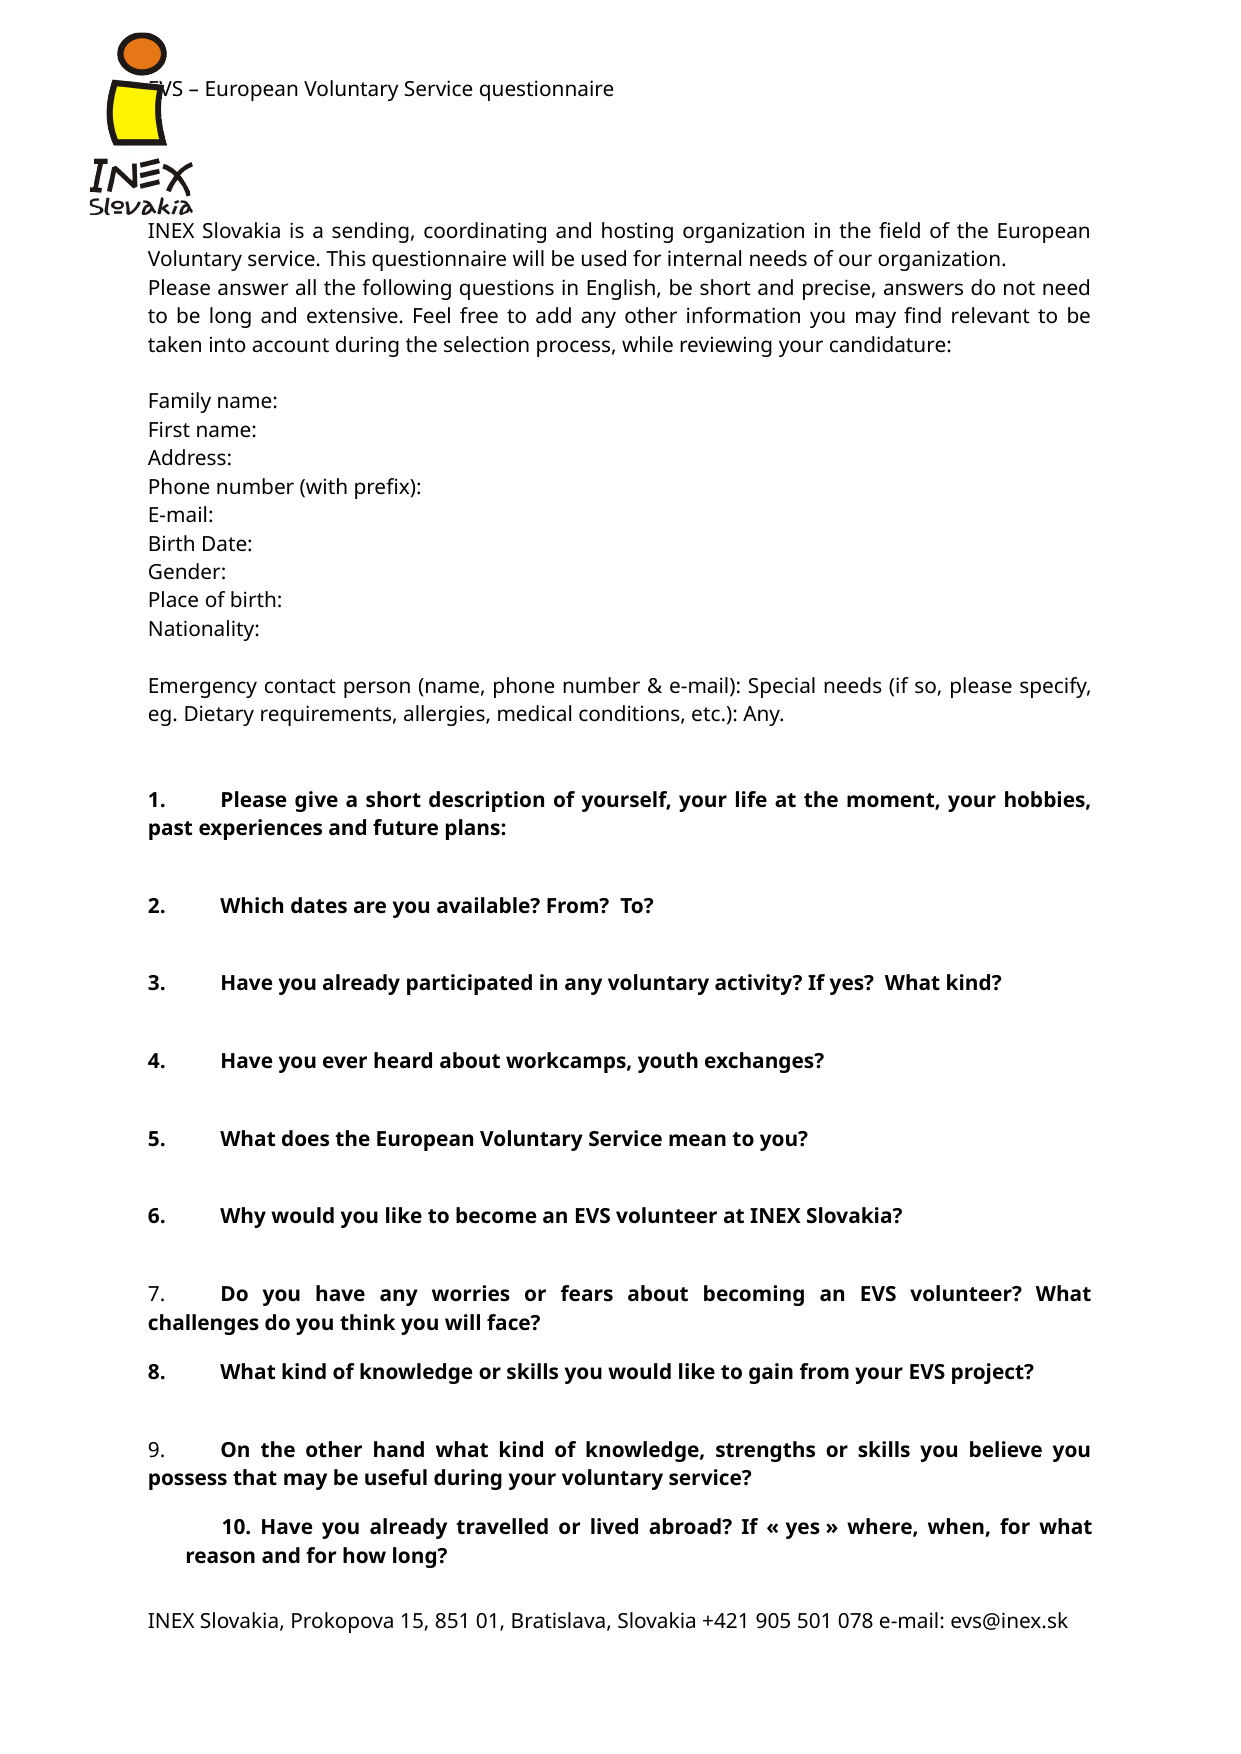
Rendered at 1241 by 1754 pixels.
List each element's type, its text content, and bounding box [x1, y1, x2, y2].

list Please give a short description of yourself, your life at the moment, your hobbies, past experiences and future plans: [148, 785, 1093, 842]
text E-mail: [148, 500, 1093, 529]
text INEX Slovakia is a sending, coordinating and hosting organization in the field of the European Voluntary service. This questionnaire will be used for internal needs of our organization. [148, 216, 1093, 273]
text Address: [148, 443, 1093, 472]
text 10. Have you already travelled or lived abroad? If « yes » where, when, for what reason and for how long? [185, 1512, 1093, 1569]
list On the other hand what kind of knowledge, strengths or skills you believe you possess that may be useful during your voluntary service? [148, 1435, 1093, 1492]
list Do you have any worries or fears about becoming an EVS volunteer? What challenges do you think you will face? [148, 1279, 1093, 1336]
text Gender: [148, 557, 1093, 586]
list What does the European Voluntary Service mean to you? [148, 1124, 1093, 1152]
text First name: [148, 415, 1093, 443]
list What kind of knowledge or skills you would like to gain from your EVS project? [148, 1357, 1093, 1386]
text Please answer all the following questions in English, be short and precise, answers do not need to be long and extensive. Feel free to add any other information you may find relevant to be taken into account during the selection process, while reviewing your candidature: [148, 273, 1093, 358]
text Phone number (with prefix): [148, 472, 1093, 500]
list Which dates are you available? From? To? [148, 891, 1093, 919]
text Family name: [148, 387, 1093, 415]
text Birth Date: [148, 529, 1093, 557]
list Why would you like to become an EVS volunteer at INEX Slovakia? [148, 1202, 1093, 1230]
text Place of birth: [148, 586, 1093, 614]
text Nationality: [148, 614, 1093, 642]
list Have you ever heard about workcamps, youth exchanges? [148, 1046, 1093, 1075]
list Have you already participated in any voluntary activity? If yes? What kind? [148, 968, 1093, 997]
text Emergency contact person (name, phone number & e-mail): Special needs (if so, please specify, eg. Dietary requirements, allergies, medical conditions, etc.): Any. [148, 671, 1093, 728]
